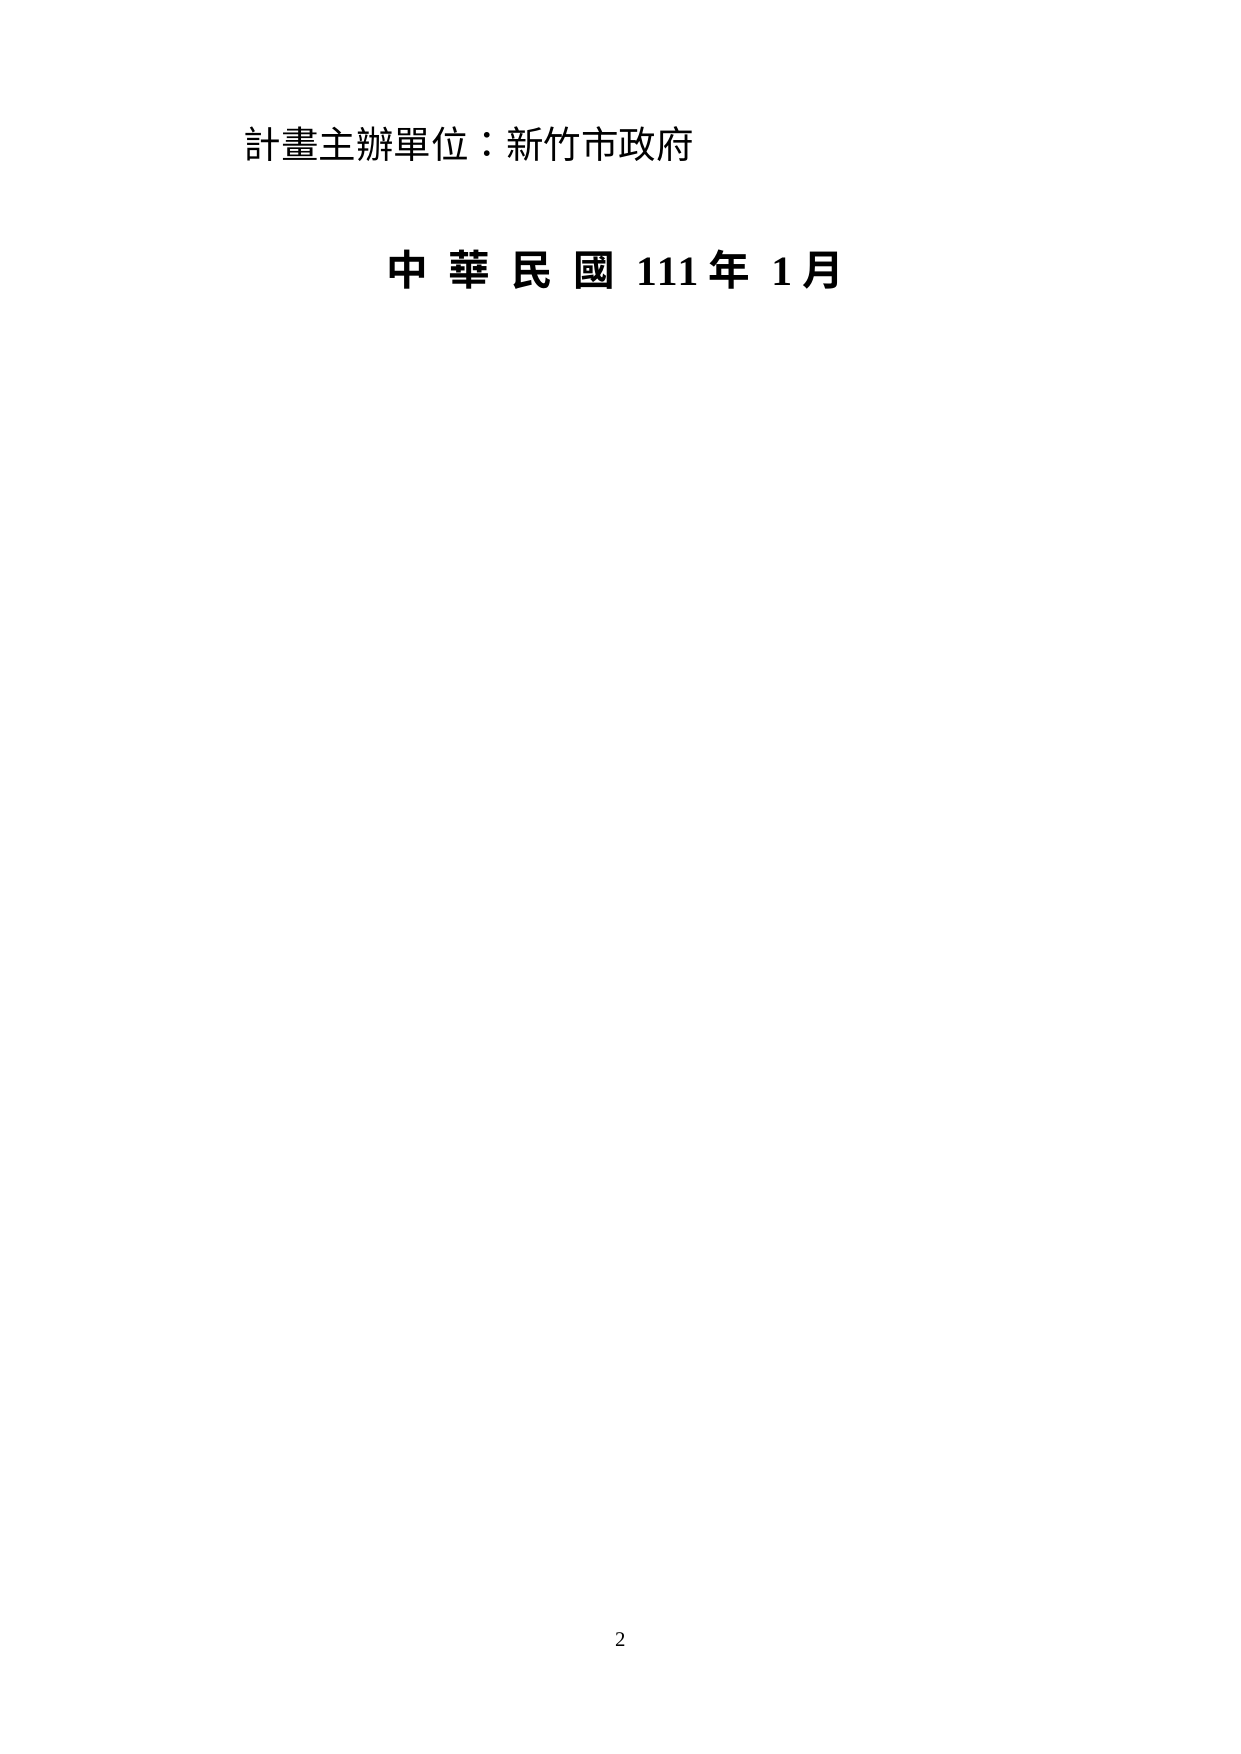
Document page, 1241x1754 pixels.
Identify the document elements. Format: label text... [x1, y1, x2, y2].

text 中 華 民 國 111 年 1 月 [187, 226, 1005, 288]
text 計畫主辦單位：新竹市政府 [75, 101, 1165, 163]
